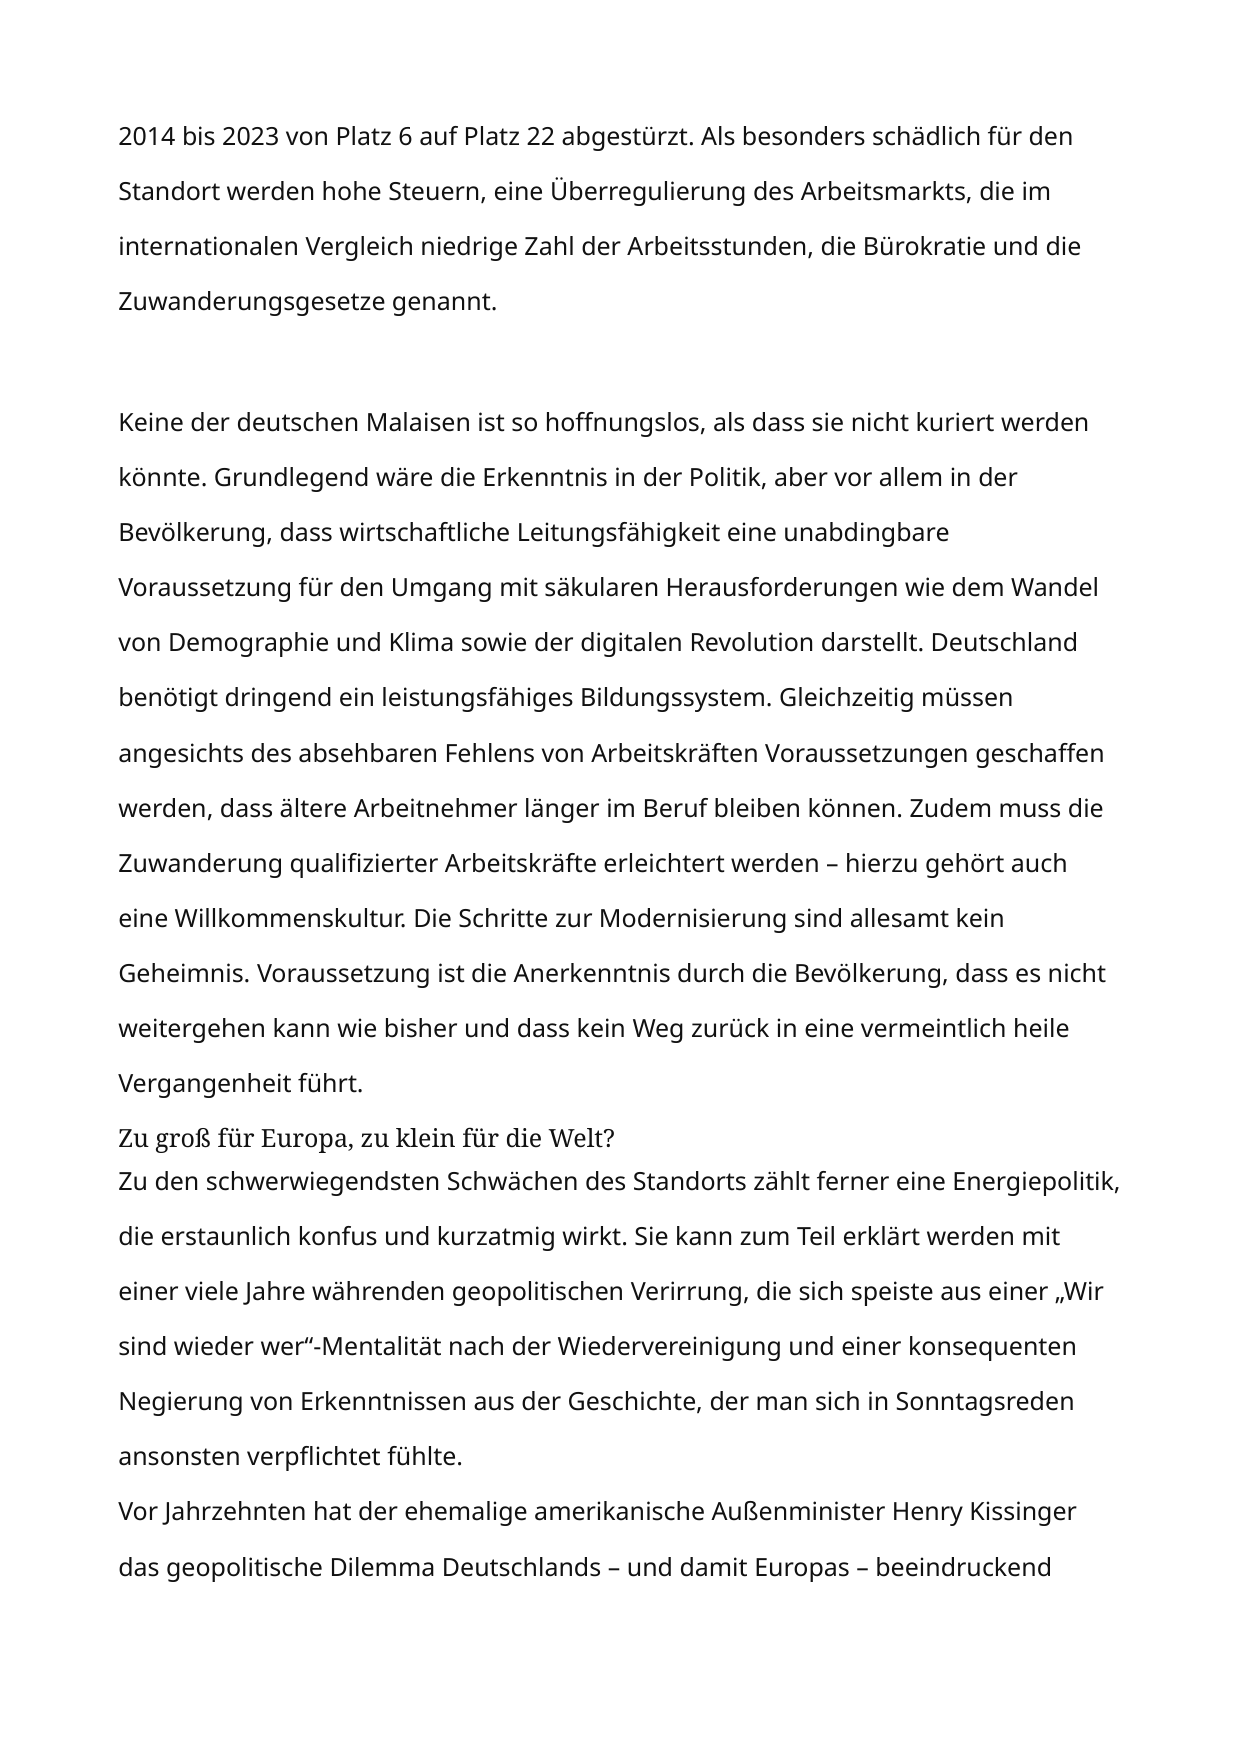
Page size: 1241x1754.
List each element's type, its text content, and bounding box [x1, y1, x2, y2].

text 2014 bis 2023 von Platz 6 auf Platz 22 abgestürzt. Als besonders schädlich für den Standort werden hohe Steuern, eine Überregulierung des Arbeitsmarkts, die im internationalen Vergleich niedrige Zahl der Arbeitsstunden, die Bürokratie und die Zuwanderungsgesetze genannt. [118, 118, 1122, 317]
text Zu den schwerwiegendsten Schwächen des Standorts zählt ferner eine Energiepolitik, die erstaunlich konfus und kurzatmig wirkt. Sie kann zum Teil erklärt werden mit einer viele Jahre währenden geopolitischen Verirrung, die sich speiste aus einer „Wir sind wieder wer“-Mentalität nach der Wiedervereinigung und einer konsequenten Negierung von Erkenntnissen aus der Geschichte, der man sich in Sonntagsreden ansonsten verpflichtet fühlte. [118, 1163, 1122, 1473]
text Vor Jahrzehnten hat der ehemalige amerikanische Außenminister Henry Kissinger das geopolitische Dilemma Deutschlands – und damit Europas – beeindruckend [118, 1494, 1122, 1583]
subtitle Zu groß für Europa, zu klein für die Welt? [118, 1121, 1122, 1155]
text Keine der deutschen Malaisen ist so hoffnungslos, als dass sie nicht kuriert werden könnte. Grundlegend wäre die Erkenntnis in der Politik, aber vor allem in der Bevölkerung, dass wirtschaftliche Leitungsfähigkeit eine unabdingbare Voraussetzung für den Umgang mit säkularen Herausforderungen wie dem Wandel von Demographie und Klima sowie der digitalen Revolution darstellt. Deutschland benötigt dringend ein leistungsfähiges Bildungssystem. Gleichzeitig müssen angesichts des absehbaren Fehlens von Arbeitskräften Voraussetzungen geschaffen werden, dass ältere Arbeitnehmer länger im Beruf bleiben können. Zudem muss die Zuwanderung qualifizierter Arbeitskräfte erleichtert werden – hierzu gehört auch eine Willkommenskultur. Die Schritte zur Modernisierung sind allesamt kein Geheimnis. Voraussetzung ist die Anerkenntnis durch die Bevölkerung, dass es nicht weitergehen kann wie bisher und dass kein Weg zurück in eine vermeintlich heile Vergangenheit führt. [118, 404, 1122, 1100]
